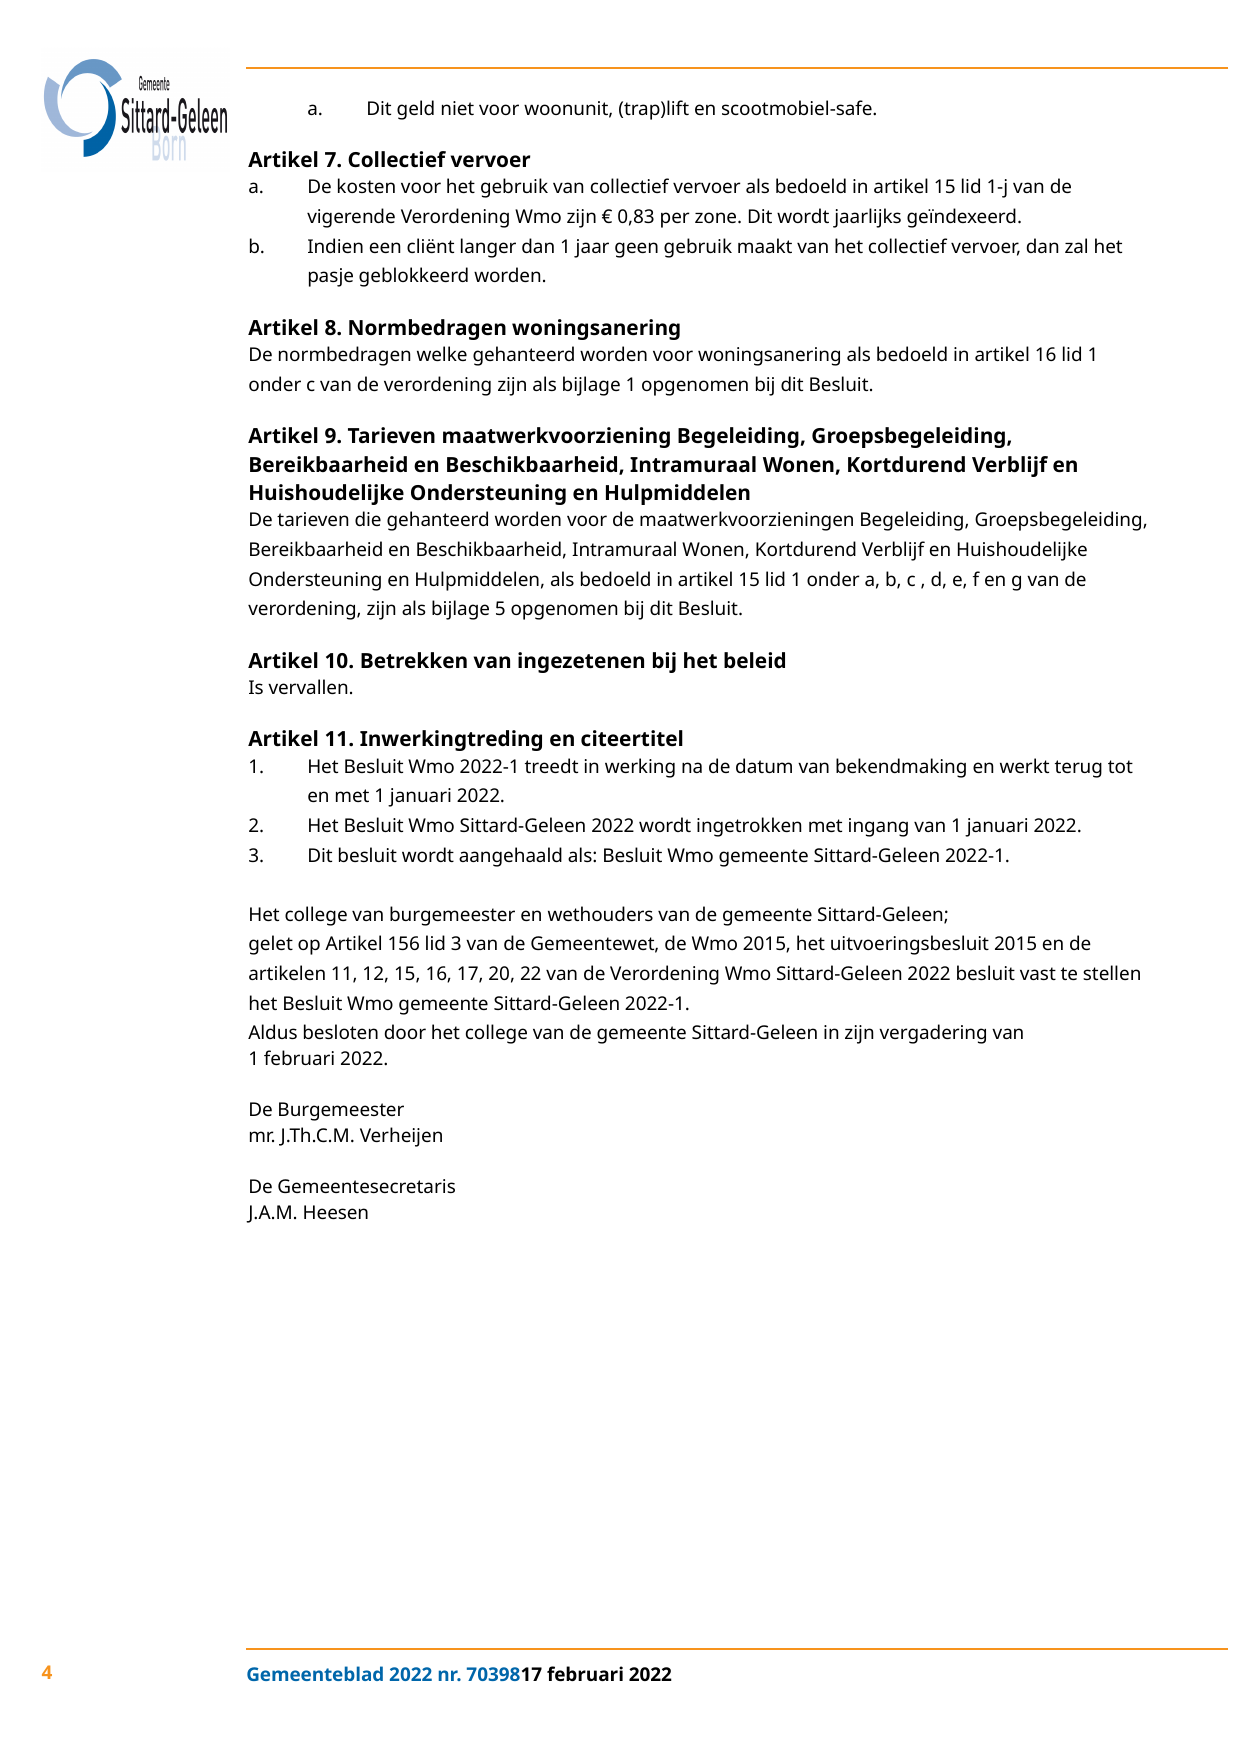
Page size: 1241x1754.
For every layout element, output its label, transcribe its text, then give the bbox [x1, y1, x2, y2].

text Artikel 10. Betrekken van ingezetenen bij het beleid [248, 646, 1152, 674]
list Het Besluit Wmo 2022-1 treedt in werking na de datum van bekendmaking en werkt terug tot en met 1 januari 2022. [248, 753, 1152, 808]
text Artikel 9. Tarieven maatwerkvoorziening Begeleiding, Groepsbegeleiding, Bereikbaarheid en Beschikbaarheid, Intramuraal Wonen, Kortdurend Verblijf en Huishoudelijke Ondersteuning en Hulpmiddelen [248, 421, 1152, 507]
list Het Besluit Wmo Sittard-Geleen 2022 wordt ingetrokken met ingang van 1 januari 2022. [248, 812, 1152, 838]
text 1 februari 2022. [248, 1045, 1152, 1071]
list Dit besluit wordt aangehaald als: Besluit Wmo gemeente Sittard-Geleen 2022-1. [248, 842, 1152, 867]
text De Burgemeester [248, 1096, 1152, 1122]
text gelet op Artikel 156 lid 3 van de Gemeentewet, de Wmo 2015, het uitvoeringsbesluit 2015 en de artikelen 11, 12, 15, 16, 17, 20, 22 van de Verordening Wmo Sittard-Geleen 2022 besluit vast te stellen het Besluit Wmo gemeente Sittard-Geleen 2022-1. [248, 931, 1152, 1015]
text Aldus besloten door het college van de gemeente Sittard-Geleen in zijn vergadering van [248, 1019, 1152, 1045]
text De Gemeentesecretaris [248, 1174, 1152, 1199]
text Het college van burgemeester en wethouders van de gemeente Sittard-Geleen; [248, 901, 1152, 927]
list De kosten voor het gebruik van collectief vervoer als bedoeld in artikel 15 lid 1-j van de vigerende Verordening Wmo zijn € 0,83 per zone. Dit wordt jaarlijks geïndexeerd. [248, 174, 1152, 229]
text Artikel 8. Normbedragen woningsanering [248, 313, 1152, 341]
text De normbedragen welke gehanteerd worden voor woningsanering als bedoeld in artikel 16 lid 1 onder c van de verordening zijn als bijlage 1 opgenomen bij dit Besluit. [248, 341, 1152, 397]
text De tarieven die gehanteerd worden voor de maatwerkvoorzieningen Begeleiding, Groepsbegeleiding, Bereikbaarheid en Beschikbaarheid, Intramuraal Wonen, Kortdurend Verblijf en Huishoudelijke Ondersteuning en Hulpmiddelen, als bedoeld in artikel 15 lid 1 onder a, b, c , d, e, f en g van de verordening, zijn als bijlage 5 opgenomen bij dit Besluit. [248, 507, 1152, 621]
text Artikel 11. Inwerkingtreding en citeertitel [248, 724, 1152, 753]
text Artikel 7. Collectief vervoer [248, 145, 1152, 174]
text mr. J.Th.C.M. Verheijen [248, 1122, 1152, 1148]
list Indien een cliënt langer dan 1 jaar geen gebruik maakt van het collectief vervoer, dan zal het pasje geblokkeerd worden. [248, 233, 1152, 288]
list Dit geld niet voor woonunit, (trap)lift en scootmobiel-safe. [307, 95, 1152, 121]
picture [41, 47, 231, 172]
text Is vervallen. [248, 674, 1152, 700]
text J.A.M. Heesen [248, 1199, 1152, 1225]
